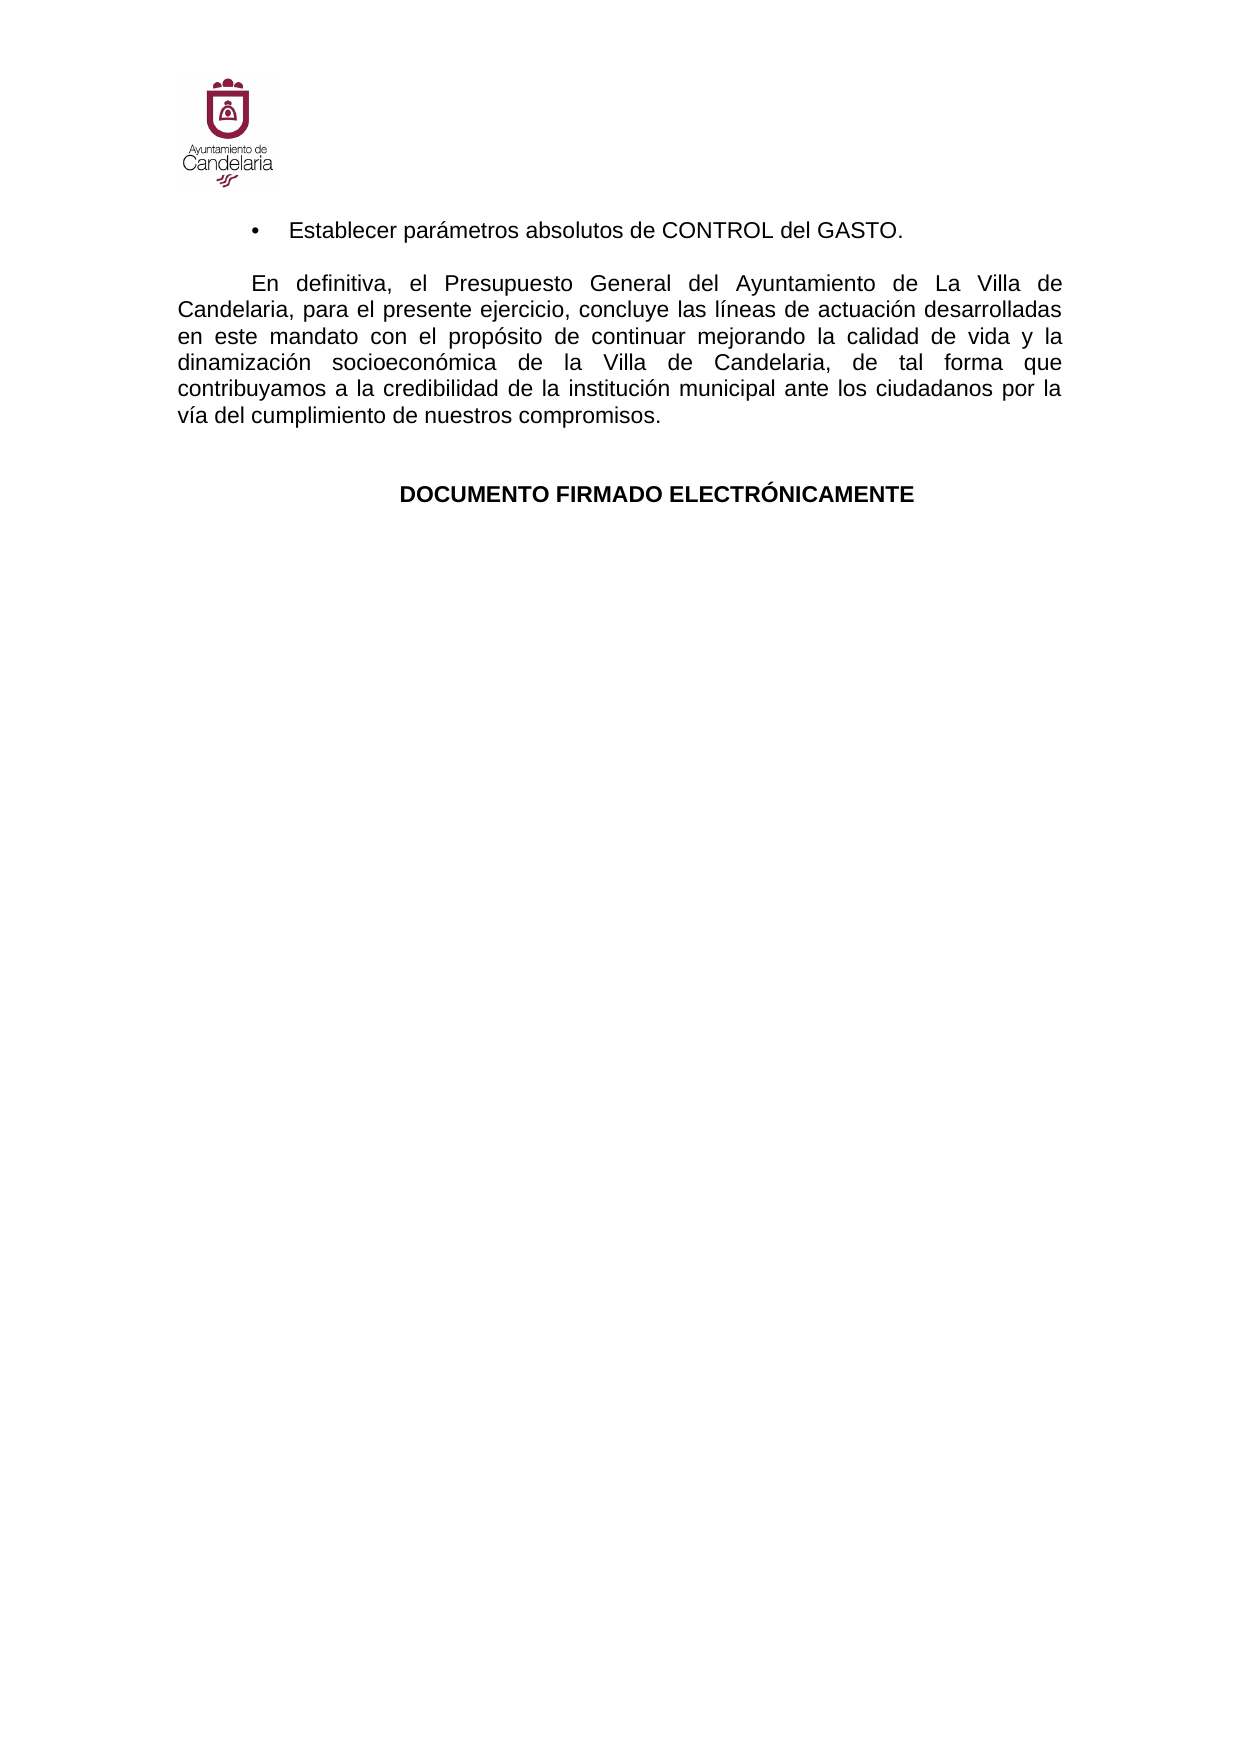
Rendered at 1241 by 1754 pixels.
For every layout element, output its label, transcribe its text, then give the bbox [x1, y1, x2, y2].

text En definitiva, el Presupuesto General del Ayuntamiento de La Villa de Candelaria, para el presente ejercicio, concluye las líneas de actuación desarrolladas en este mandato con el propósito de continuar mejorando la calidad de vida y la dinamización socioeconómica de la Villa de Candelaria, de tal forma que contribuyamos a la credibilidad de la institución municipal ante los ciudadanos por la vía del cumplimiento de nuestros compromisos. [177, 270, 1063, 428]
text DOCUMENTO FIRMADO ELECTRÓNICAMENTE [177, 481, 1063, 507]
list Establecer parámetros absolutos de CONTROL del GASTO. [251, 217, 1063, 244]
